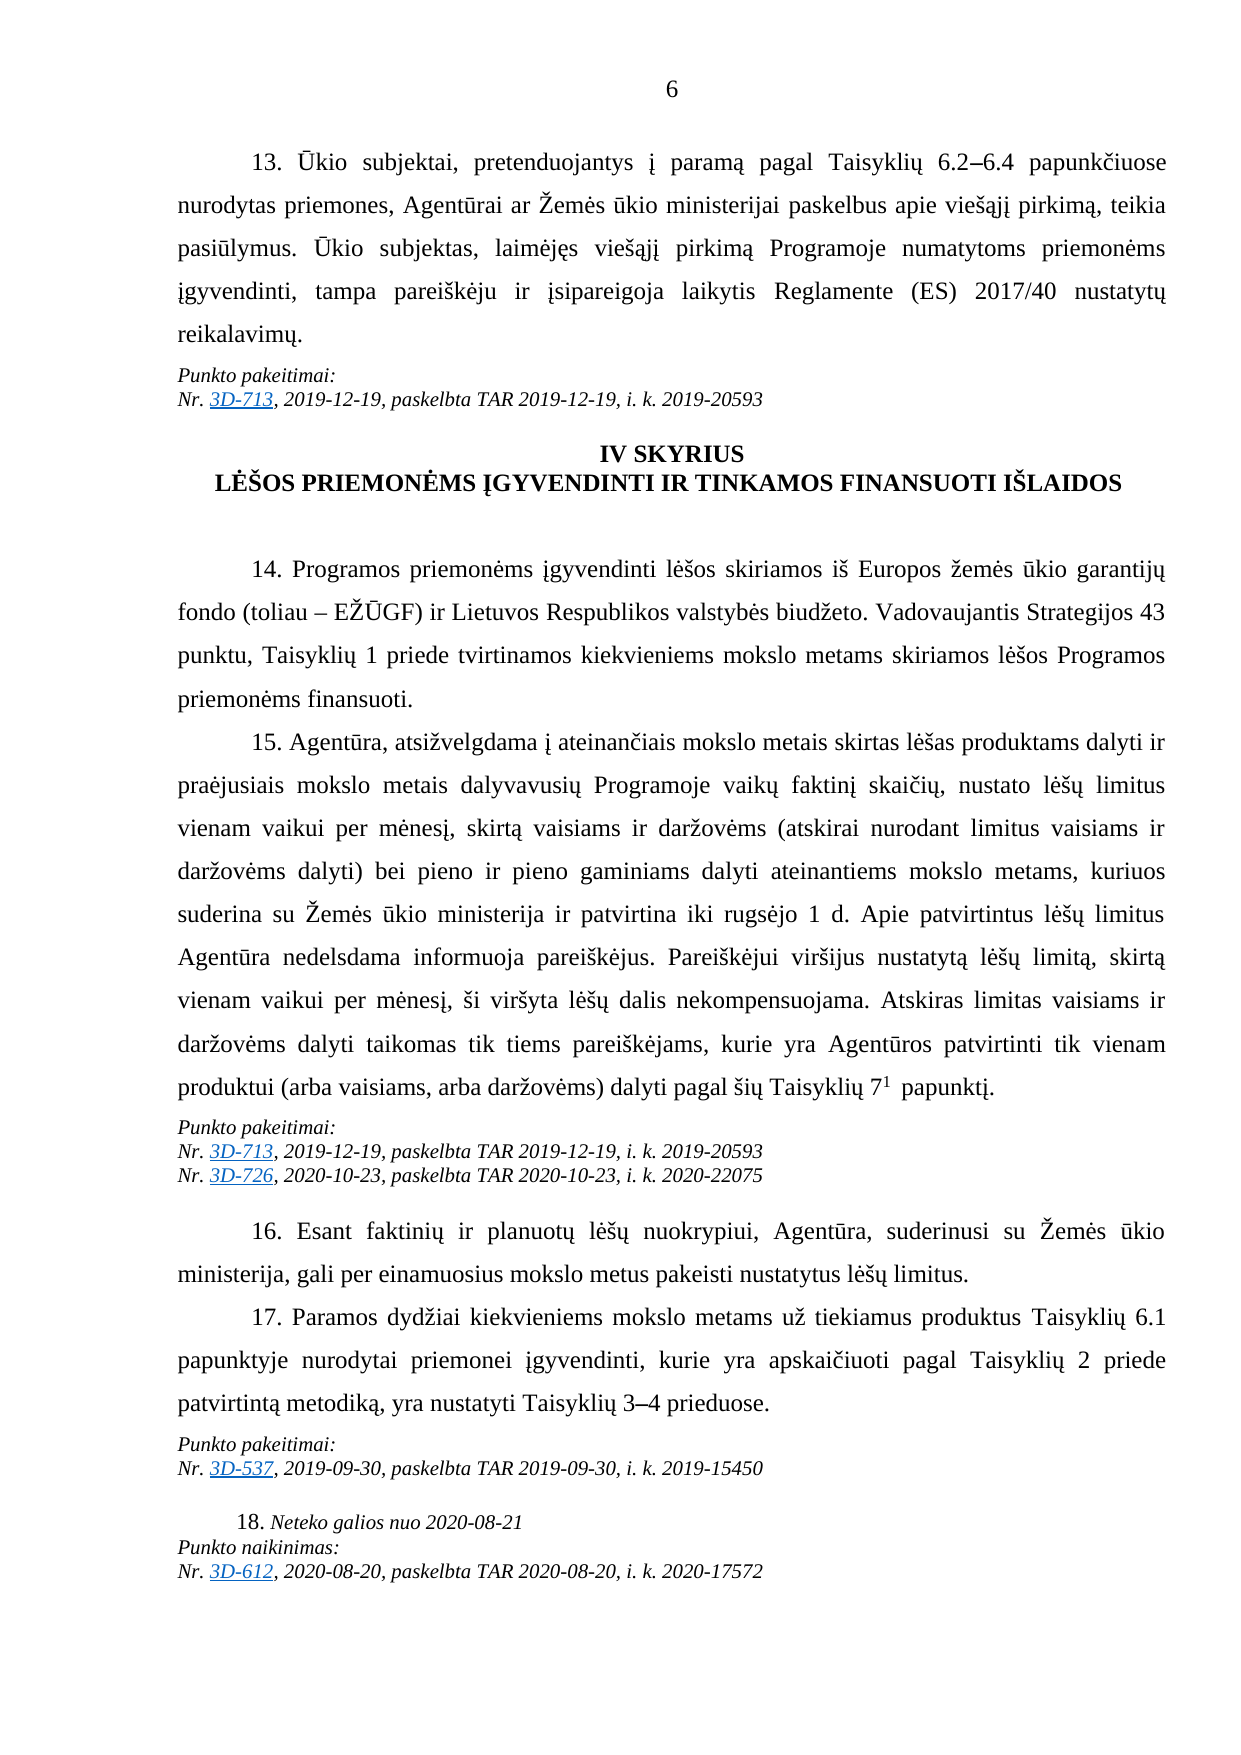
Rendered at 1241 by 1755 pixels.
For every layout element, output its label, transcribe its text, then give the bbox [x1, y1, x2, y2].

text Nr. 3D-713, 2019-12-19, paskelbta TAR 2019-12-19, i. k. 2019-20593 [177, 387, 1166, 411]
text Nr. 3D-612, 2020-08-20, paskelbta TAR 2020-08-20, i. k. 2020-17572 [177, 1559, 1166, 1583]
text Punkto pakeitimai: [177, 1115, 1166, 1139]
text LĖŠOS PRIEMONĖMS ĮGYVENDINTI IR TINKAMOS FINANSUOTI IŠLAIDOS [177, 468, 1166, 497]
text Nr. 3D-713, 2019-12-19, paskelbta TAR 2019-12-19, i. k. 2019-20593 [177, 1139, 1166, 1163]
text 16. Esant faktinių ir planuotų lėšų nuokrypiui, Agentūra, suderinusi su Žemės ūkio ministerija, gali per einamuosius mokslo metus pakeisti nustatytus lėšų limitus. [177, 1216, 1166, 1288]
text Nr. 3D-537, 2019-09-30, paskelbta TAR 2019-09-30, i. k. 2019-15450 [177, 1456, 1166, 1480]
text Punkto pakeitimai: [177, 362, 1166, 387]
text Nr. 3D-726, 2020-10-23, paskelbta TAR 2020-10-23, i. k. 2020-22075 [177, 1163, 1166, 1187]
text IV SKYRIUS [177, 439, 1166, 468]
text Punkto pakeitimai: [177, 1432, 1166, 1456]
text 15. Agentūra, atsižvelgdama į ateinančiais mokslo metais skirtas lėšas produktams dalyti ir praėjusiais mokslo metais dalyvavusių Programoje vaikų faktinį skaičių, nustato lėšų limitus vienam vaikui per mėnesį, skirtą vaisiams ir daržovėms (atskirai nurodant limitus vaisiams ir daržovėms dalyti) bei pieno ir pieno gaminiams dalyti ateinantiems mokslo metams, kuriuos suderina su Žemės ūkio ministerija ir patvirtina iki rugsėjo 1 d. Apie patvirtintus lėšų limitus Agentūra nedelsdama informuoja pareiškėjus. Pareiškėjui viršijus nustatytą lėšų limitą, skirtą vienam vaikui per mėnesį, ši viršyta lėšų dalis nekompensuojama. Atskiras limitas vaisiams ir daržovėms dalyti taikomas tik tiems pareiškėjams, kurie yra Agentūros patvirtinti tik vienam produktui (arba vaisiams, arba daržovėms) dalyti pagal šių Taisyklių 71 papunktį. [177, 727, 1166, 1101]
text 13. Ūkio subjektai, pretenduojantys į paramą pagal Taisyklių 6.2–6.4 papunkčiuose nurodytas priemones, Agentūrai ar Žemės ūkio ministerijai paskelbus apie viešąjį pirkimą, teikia pasiūlymus. Ūkio subjektas, laimėjęs viešąjį pirkimą Programoje numatytoms priemonėms įgyvendinti, tampa pareiškėju ir įsipareigoja laikytis Reglamente (ES) 2017/40 nustatytų reikalavimų. [177, 147, 1166, 348]
text 17. Paramos dydžiai kiekvieniems mokslo metams už tiekiamus produktus Taisyklių 6.1 papunktyje nurodytai priemonei įgyvendinti, kurie yra apskaičiuoti pagal Taisyklių 2 priede patvirtintą metodiką, yra nustatyti Taisyklių 3–4 prieduose. [177, 1302, 1166, 1417]
text Punkto naikinimas: [177, 1535, 1166, 1559]
text 14. Programos priemonėms įgyvendinti lėšos skiriamos iš Europos žemės ūkio garantijų fondo (toliau – EŽŪGF) ir Lietuvos Respublikos valstybės biudžeto. Vadovaujantis Strategijos 43 punktu, Taisyklių 1 priede tvirtinamos kiekvieniems mokslo metams skiriamos lėšos Programos priemonėms finansuoti. [177, 554, 1166, 712]
text 18. Neteko galios nuo 2020-08-21 [177, 1508, 1166, 1535]
